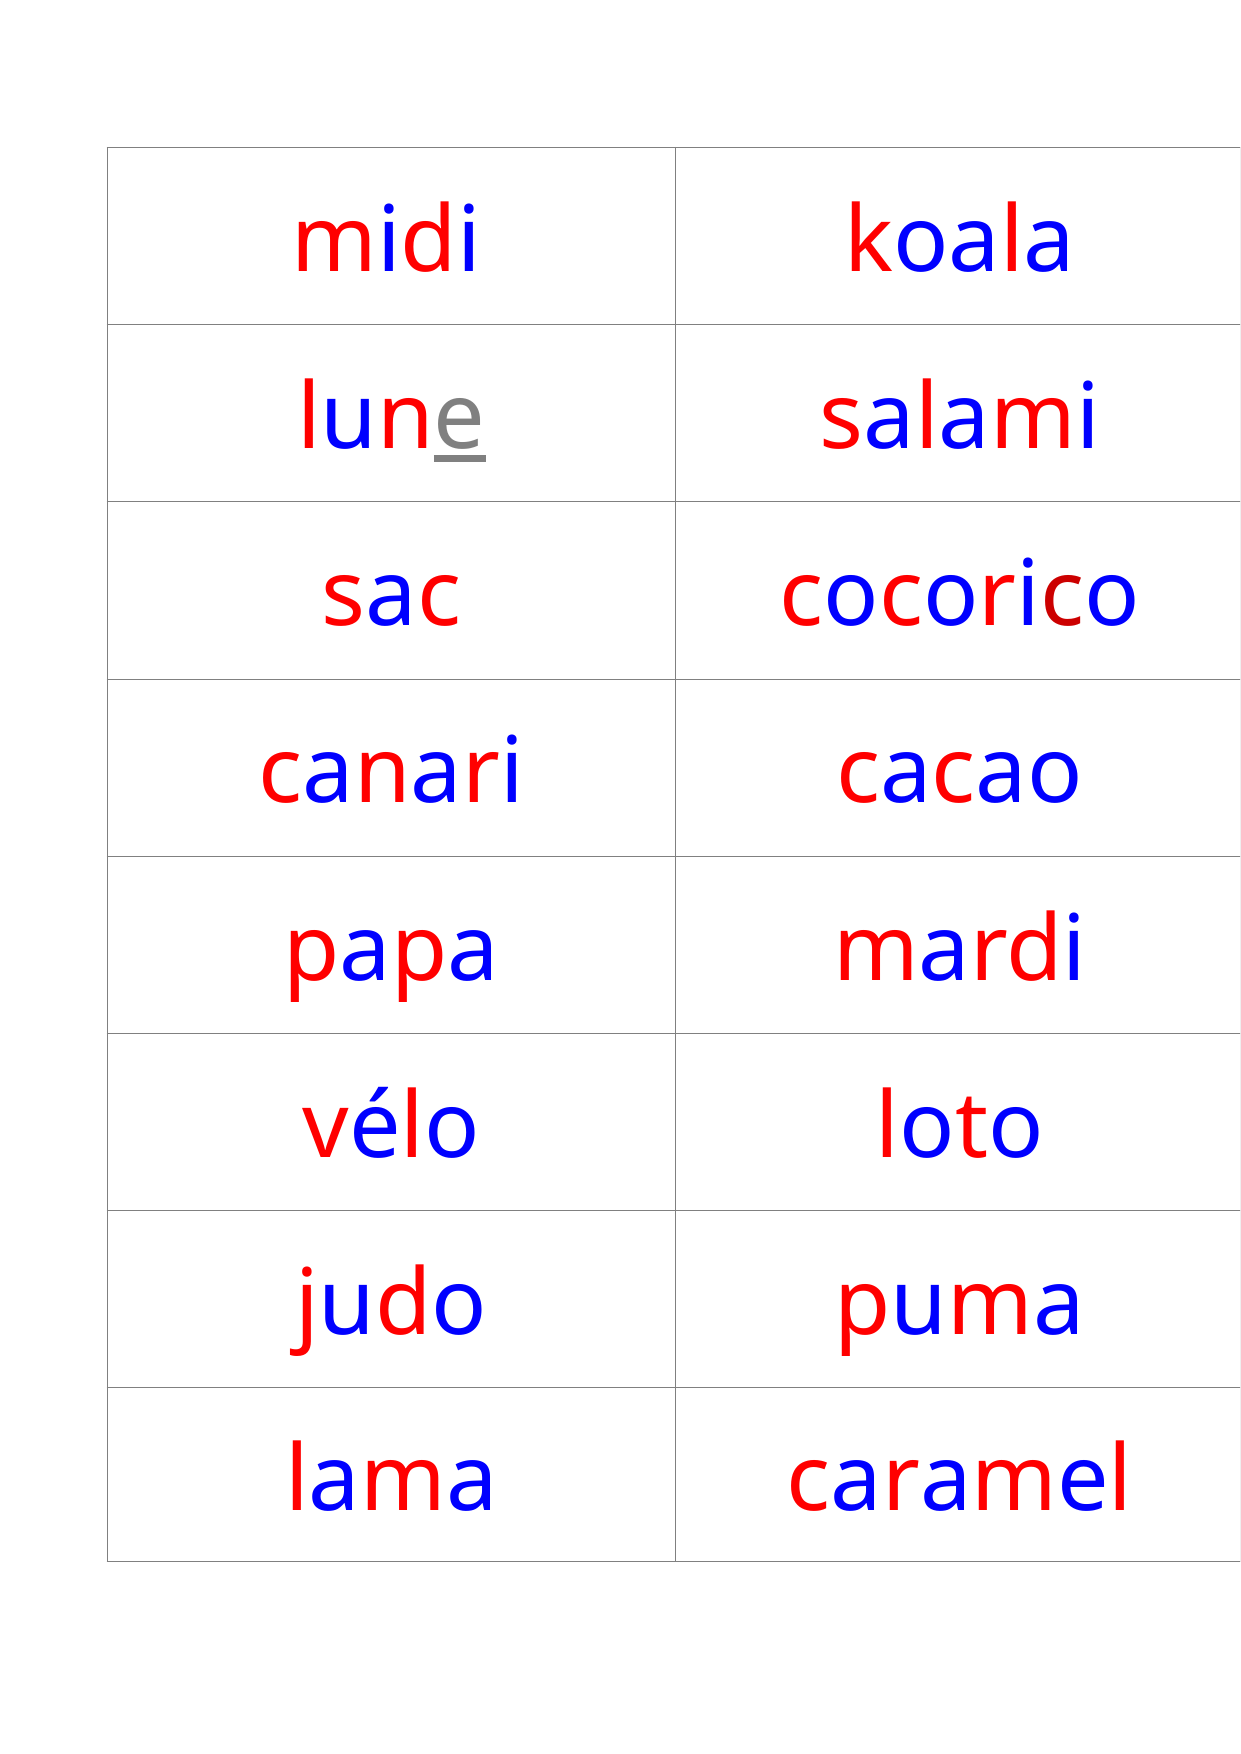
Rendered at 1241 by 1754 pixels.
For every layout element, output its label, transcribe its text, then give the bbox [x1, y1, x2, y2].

table_cell cacao [676, 680, 1240, 856]
table_cell puma [676, 1211, 1240, 1387]
table_cell lune [108, 325, 675, 501]
table_cell loto [676, 1034, 1240, 1210]
table_cell mardi [676, 857, 1240, 1033]
table_header koala [676, 148, 1240, 324]
table_cell canari [108, 680, 675, 856]
table_cell lama [108, 1388, 675, 1561]
table_cell papa [108, 857, 675, 1033]
table_cell vélo [108, 1034, 675, 1210]
table_cell cocorico [676, 502, 1240, 678]
table_header midi [108, 148, 675, 324]
table_cell salami [676, 325, 1240, 501]
table_cell judo [108, 1211, 675, 1387]
table_cell caramel [676, 1388, 1240, 1561]
table_cell sac [108, 502, 675, 678]
